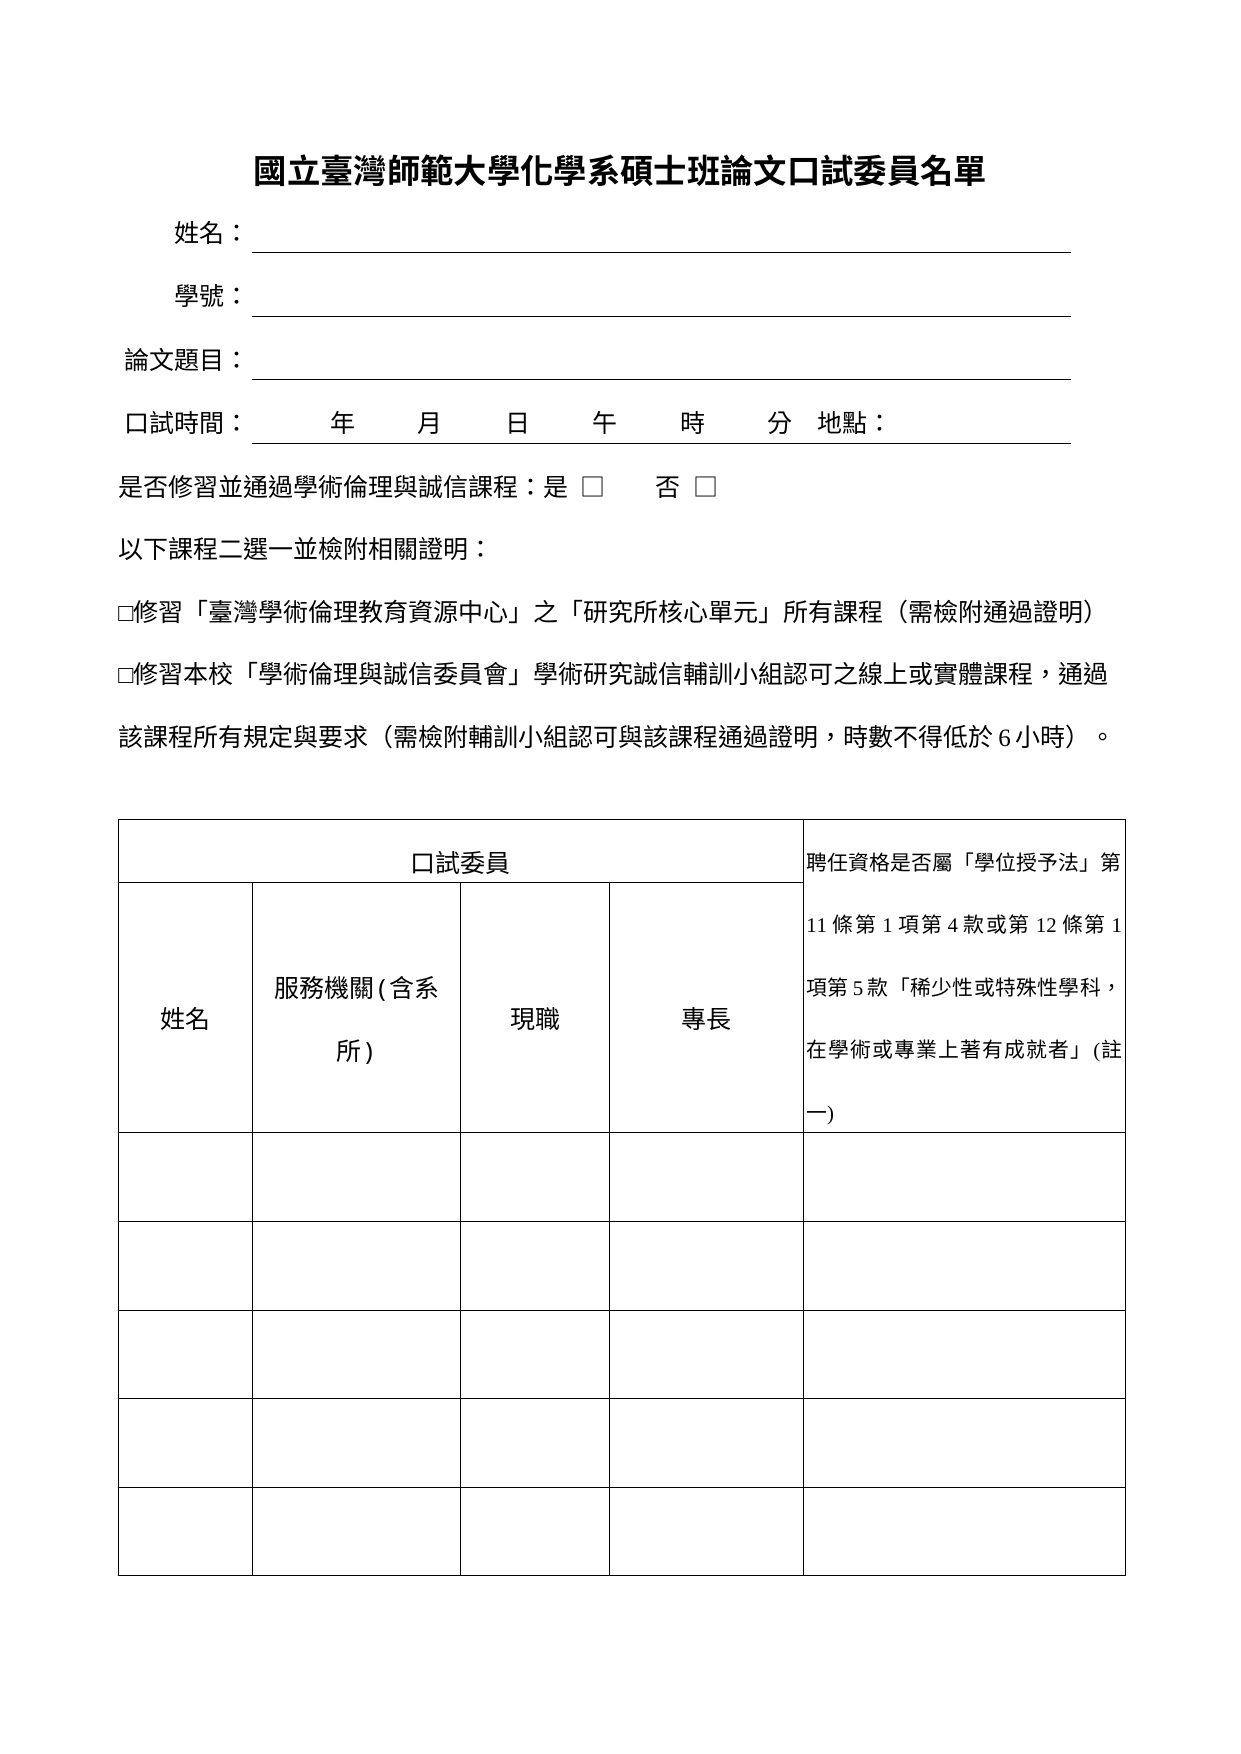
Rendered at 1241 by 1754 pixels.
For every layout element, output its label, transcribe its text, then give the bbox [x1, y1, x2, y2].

table_cell [804, 1311, 1125, 1398]
table_cell [253, 1133, 460, 1221]
table_cell [119, 1311, 252, 1398]
table_cell [461, 1488, 609, 1575]
table_cell 姓名 [119, 883, 252, 1132]
text 以下課程二選一並檢附相關證明： [118, 506, 1122, 569]
table_cell [461, 1399, 609, 1487]
table_cell [253, 1222, 460, 1309]
table_cell [610, 1222, 803, 1309]
table_cell 服務機關(含系所) [253, 883, 460, 1132]
table_cell [804, 1222, 1125, 1309]
table_cell 口試時間： [118, 379, 252, 443]
table_cell [461, 1311, 609, 1398]
table_header 聘任資格是否屬「學位授予法」第11條第1項第4款或第12條第1項第5款「稀少性或特殊性學科，在學術或專業上著有成就者」(註一) [804, 820, 1125, 1132]
table_cell [119, 1222, 252, 1309]
table_cell 年 月 日 午 時 分 地點： [252, 380, 1071, 443]
table_cell [804, 1488, 1125, 1575]
table_cell 學號： [118, 252, 252, 316]
table_cell 現職 [461, 883, 609, 1132]
text □修習本校「學術倫理與誠信委員會」學術研究誠信輔訓小組認可之線上或實體課程，通過該課程所有規定與要求（需檢附輔訓小組認可與該課程通過證明，時數不得低於6小時）。 [118, 631, 1122, 756]
table_cell [119, 1399, 252, 1487]
table_cell [804, 1399, 1125, 1487]
table_cell [461, 1222, 609, 1309]
text 國立臺灣師範大學化學系碩士班論文口試委員名單 [118, 127, 1122, 189]
text □修習「臺灣學術倫理教育資源中心」之「研究所核心單元」所有課程（需檢附通過證明） [118, 569, 1122, 631]
table_cell [610, 1488, 803, 1575]
table_cell [610, 1399, 803, 1487]
table_cell 論文題目： [118, 316, 252, 379]
table_cell [610, 1133, 803, 1221]
table_cell [610, 1311, 803, 1398]
table_cell [253, 1311, 460, 1398]
table_cell 專長 [610, 883, 803, 1132]
table_cell [252, 253, 1071, 316]
table_cell [253, 1488, 460, 1575]
table_header 口試委員 [119, 820, 803, 882]
table_cell [461, 1133, 609, 1221]
table_cell [804, 1133, 1125, 1221]
table_cell [119, 1133, 252, 1221]
table_cell [253, 1399, 460, 1487]
text 是否修習並通過學術倫理與誠信課程：是 □ 否 □ [118, 444, 1122, 506]
table_header 姓名： [118, 190, 252, 252]
table_cell [252, 317, 1071, 379]
table_cell [119, 1488, 252, 1575]
table_header [252, 190, 1071, 252]
